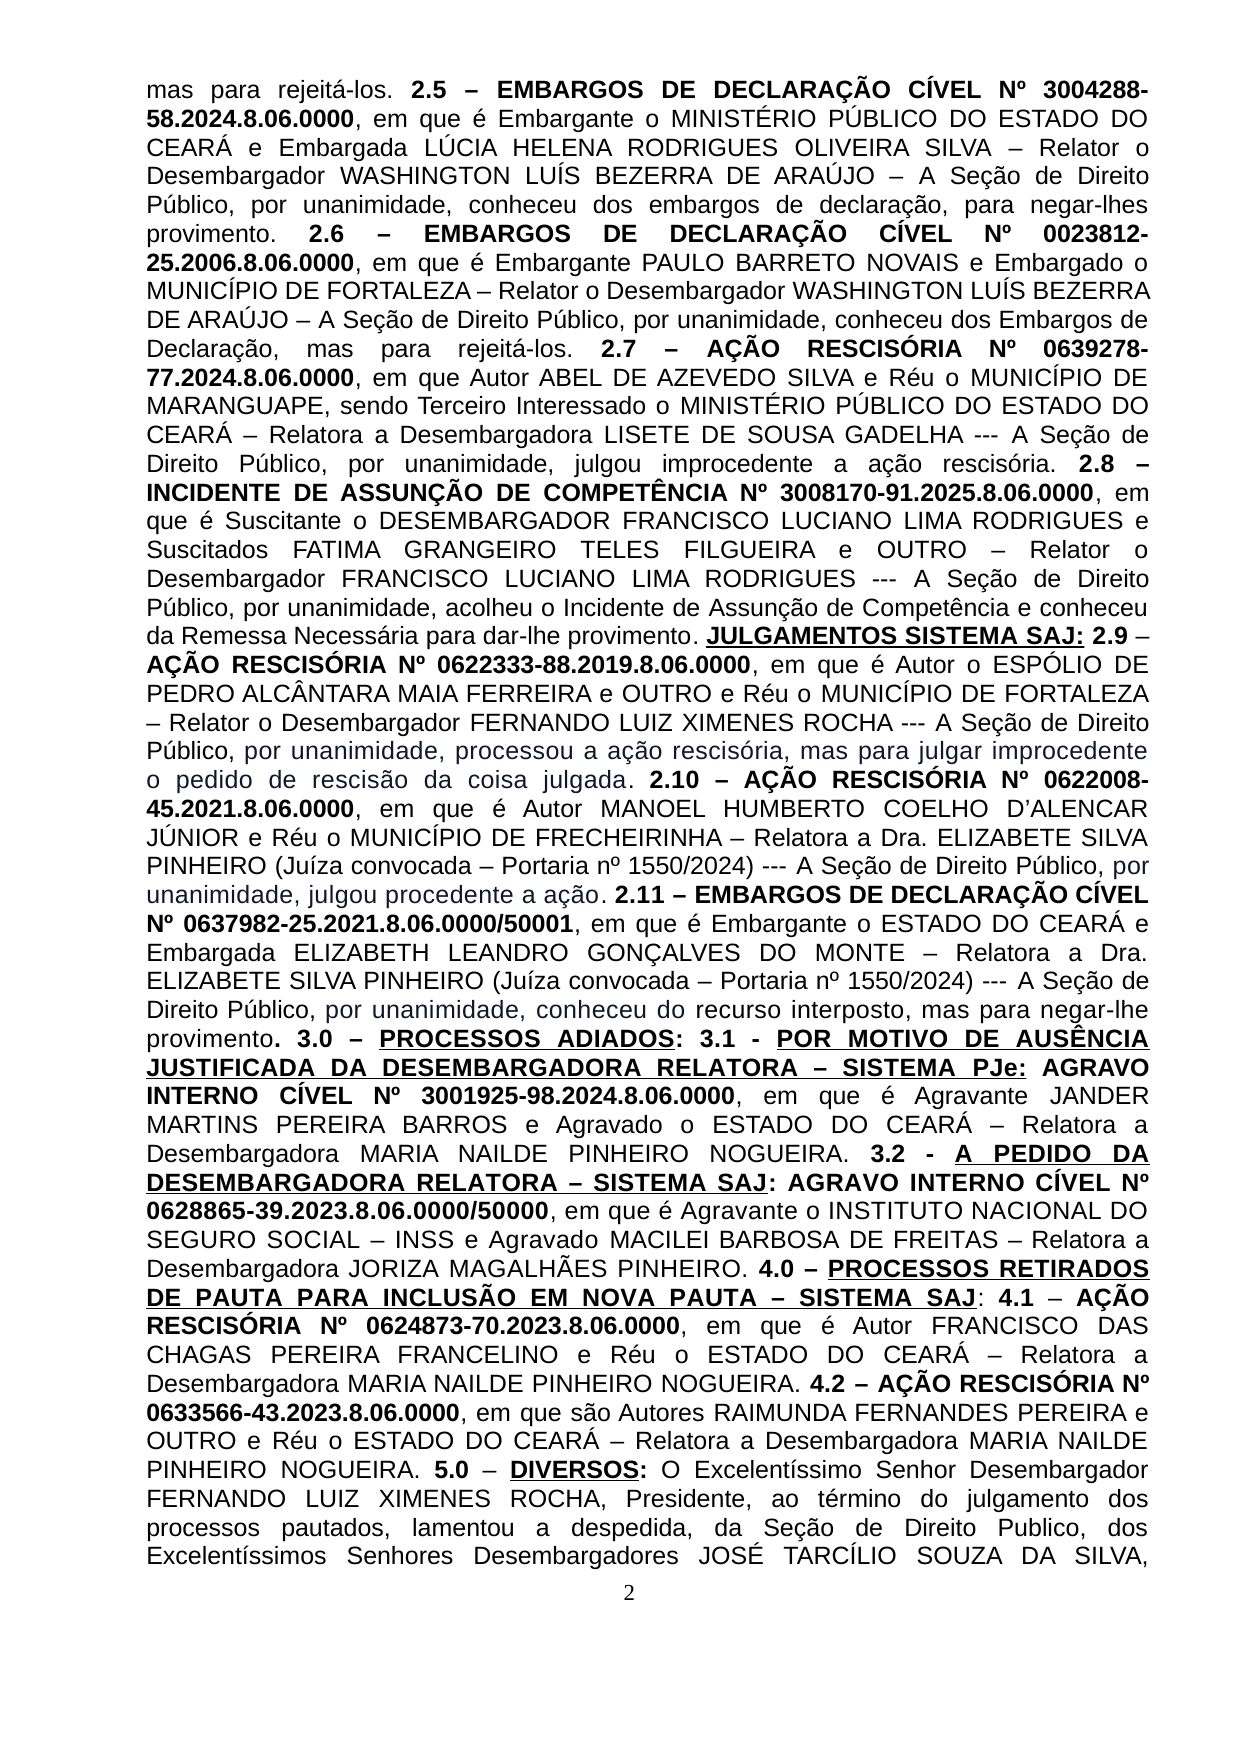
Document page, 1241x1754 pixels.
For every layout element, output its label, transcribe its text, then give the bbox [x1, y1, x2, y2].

text mas para rejeitá-los. 2.5 – EMBARGOS DE DECLARAÇÃO CÍVEL Nº 3004288-58.2024.8.06.0000, em que é Embargante o MINISTÉRIO PÚBLICO DO ESTADO DO CEARÁ e Embargada LÚCIA HELENA RODRIGUES OLIVEIRA SILVA – Relator o Desembargador WASHINGTON LUÍS BEZERRA DE ARAÚJO – A Seção de Direito Público, por unanimidade, conheceu dos embargos de declaração, para negar-lhes provimento. 2.6 – EMBARGOS DE DECLARAÇÃO CÍVEL Nº 0023812-25.2006.8.06.0000, em que é Embargante PAULO BARRETO NOVAIS e Embargado o MUNICÍPIO DE FORTALEZA – Relator o Desembargador WASHINGTON LUÍS BEZERRA DE ARAÚJO – A Seção de Direito Público, por unanimidade, conheceu dos Embargos de Declaração, mas para rejeitá-los. 2.7 – AÇÃO RESCISÓRIA Nº 0639278-77.2024.8.06.0000, em que Autor ABEL DE AZEVEDO SILVA e Réu o MUNICÍPIO DE MARANGUAPE, sendo Terceiro Interessado o MINISTÉRIO PÚBLICO DO ESTADO DO CEARÁ – Relatora a Desembargadora LISETE DE SOUSA GADELHA --- A Seção de Direito Público, por unanimidade, julgou improcedente a ação rescisória. 2.8 – INCIDENTE DE ASSUNÇÃO DE COMPETÊNCIA Nº 3008170-91.2025.8.06.0000, em que é Suscitante o DESEMBARGADOR FRANCISCO LUCIANO LIMA RODRIGUES e Suscitados FATIMA GRANGEIRO TELES FILGUEIRA e OUTRO – Relator o Desembargador FRANCISCO LUCIANO LIMA RODRIGUES --- A Seção de Direito Público, por unanimidade, acolheu o Incidente de Assunção de Competência e conheceu da Remessa Necessária para dar-lhe provimento. JULGAMENTOS SISTEMA SAJ: 2.9 – AÇÃO RESCISÓRIA Nº 0622333-88.2019.8.06.0000, em que é Autor o ESPÓLIO DE PEDRO ALCÂNTARA MAIA FERREIRA e OUTRO e Réu o MUNICÍPIO DE FORTALEZA – Relator o Desembargador FERNANDO LUIZ XIMENES ROCHA --- A Seção de Direito Público, por unanimidade, processou a ação rescisória, mas para julgar improcedente o pedido de rescisão da coisa julgada. 2.10 – AÇÃO RESCISÓRIA Nº 0622008-45.2021.8.06.0000, em que é Autor MANOEL HUMBERTO COELHO D’ALENCAR JÚNIOR e Réu o MUNICÍPIO DE FRECHEIRINHA – Relatora a Dra. ELIZABETE SILVA PINHEIRO (Juíza convocada – Portaria nº 1550/2024) --- A Seção de Direito Público, por unanimidade, julgou procedente a ação. 2.11 – EMBARGOS DE DECLARAÇÃO CÍVEL Nº 0637982-25.2021.8.06.0000/50001, em que é Embargante o ESTADO DO CEARÁ e Embargada ELIZABETH LEANDRO GONÇALVES DO MONTE – Relatora a Dra. ELIZABETE SILVA PINHEIRO (Juíza convocada – Portaria nº 1550/2024) --- A Seção de Direito Público, por unanimidade, conheceu do recurso interposto, mas para negar-lhe provimento. 3.0 – PROCESSOS ADIADOS: 3.1 - POR MOTIVO DE AUSÊNCIA JUSTIFICADA DA DESEMBARGADORA RELATORA – SISTEMA PJe: AGRAVO INTERNO CÍVEL Nº 3001925-98.2024.8.06.0000, em que é Agravante JANDER MARTINS PEREIRA BARROS e Agravado o ESTADO DO CEARÁ – Relatora a Desembargadora MARIA NAILDE PINHEIRO NOGUEIRA. 3.2 - A PEDIDO DA DESEMBARGADORA RELATORA – SISTEMA SAJ: AGRAVO INTERNO CÍVEL Nº 0628865-39.2023.8.06.0000/50000, em que é Agravante o INSTITUTO NACIONAL DO SEGURO SOCIAL – INSS e Agravado MACILEI BARBOSA DE FREITAS – Relatora a Desembargadora JORIZA MAGALHÃES PINHEIRO. 4.0 – PROCESSOS RETIRADOS DE PAUTA PARA INCLUSÃO EM NOVA PAUTA – SISTEMA SAJ: 4.1 – AÇÃO RESCISÓRIA Nº 0624873-70.2023.8.06.0000, em que é Autor FRANCISCO DAS CHAGAS PEREIRA FRANCELINO e Réu o ESTADO DO CEARÁ – Relatora a Desembargadora MARIA NAILDE PINHEIRO NOGUEIRA. 4.2 – AÇÃO RESCISÓRIA Nº 0633566-43.2023.8.06.0000, em que são Autores RAIMUNDA FERNANDES PEREIRA e OUTRO e Réu o ESTADO DO CEARÁ – Relatora a Desembargadora MARIA NAILDE PINHEIRO NOGUEIRA. 5.0 – DIVERSOS: O Excelentíssimo Senhor Desembargador FERNANDO LUIZ XIMENES ROCHA, Presidente, ao término do julgamento dos processos pautados, lamentou a despedida, da Seção de Direito Publico, dos Excelentíssimos Senhores Desembargadores JOSÉ TARCÍLIO SOUZA DA SILVA, [146, 75, 1149, 1570]
